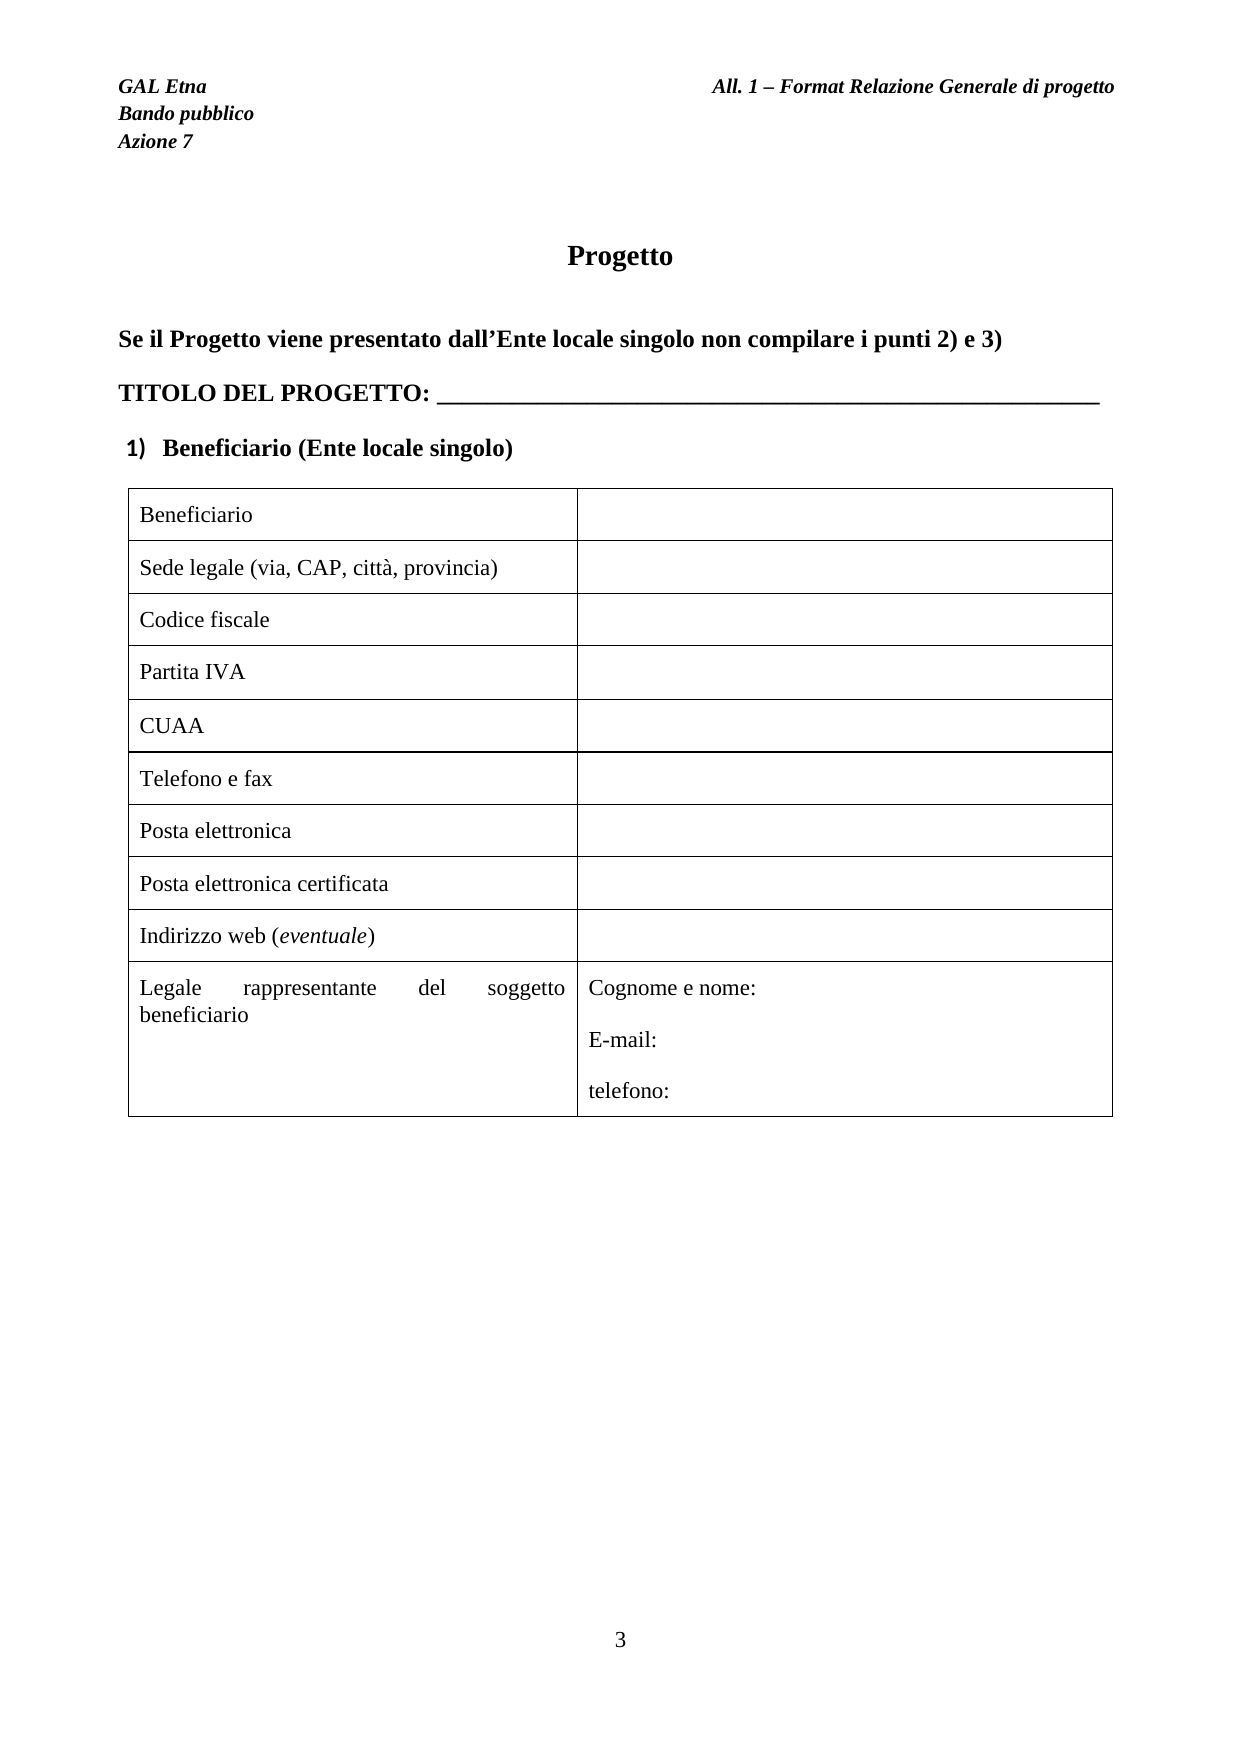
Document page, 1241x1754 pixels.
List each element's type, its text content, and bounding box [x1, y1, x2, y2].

text Se il Progetto viene presentato dall’Ente locale singolo non compilare i punti 2) e 3) [118, 324, 1122, 353]
table_cell Legale rappresentante del soggetto beneficiario [129, 962, 577, 1116]
table_cell [578, 646, 1112, 699]
table_cell Partita IVA [129, 646, 577, 699]
table_header [578, 489, 1112, 540]
table_cell [578, 857, 1112, 908]
table_cell CUAA [129, 700, 577, 751]
table_cell Codice fiscale [129, 594, 577, 645]
table_cell [578, 700, 1112, 751]
table_cell Telefono e fax [129, 753, 577, 804]
table_cell [578, 753, 1112, 804]
table_cell Sede legale (via, CAP, città, provincia) [129, 541, 577, 592]
text Progetto [118, 238, 1122, 271]
text TITOLO DEL PROGETTO: _____________________________________________________ [118, 378, 1122, 407]
table_header Beneficiario [129, 489, 577, 540]
table_cell Posta elettronica [129, 805, 577, 856]
table_cell [578, 910, 1112, 961]
table_cell Indirizzo web (eventuale) [129, 910, 577, 961]
table_cell Cognome e nome: E-mail: telefono: [578, 962, 1112, 1116]
table_cell [578, 805, 1112, 856]
table_cell Posta elettronica certificata [129, 857, 577, 908]
table_cell [578, 594, 1112, 645]
table_cell [578, 541, 1112, 592]
list Beneficiario (Ente locale singolo) [125, 432, 1122, 462]
